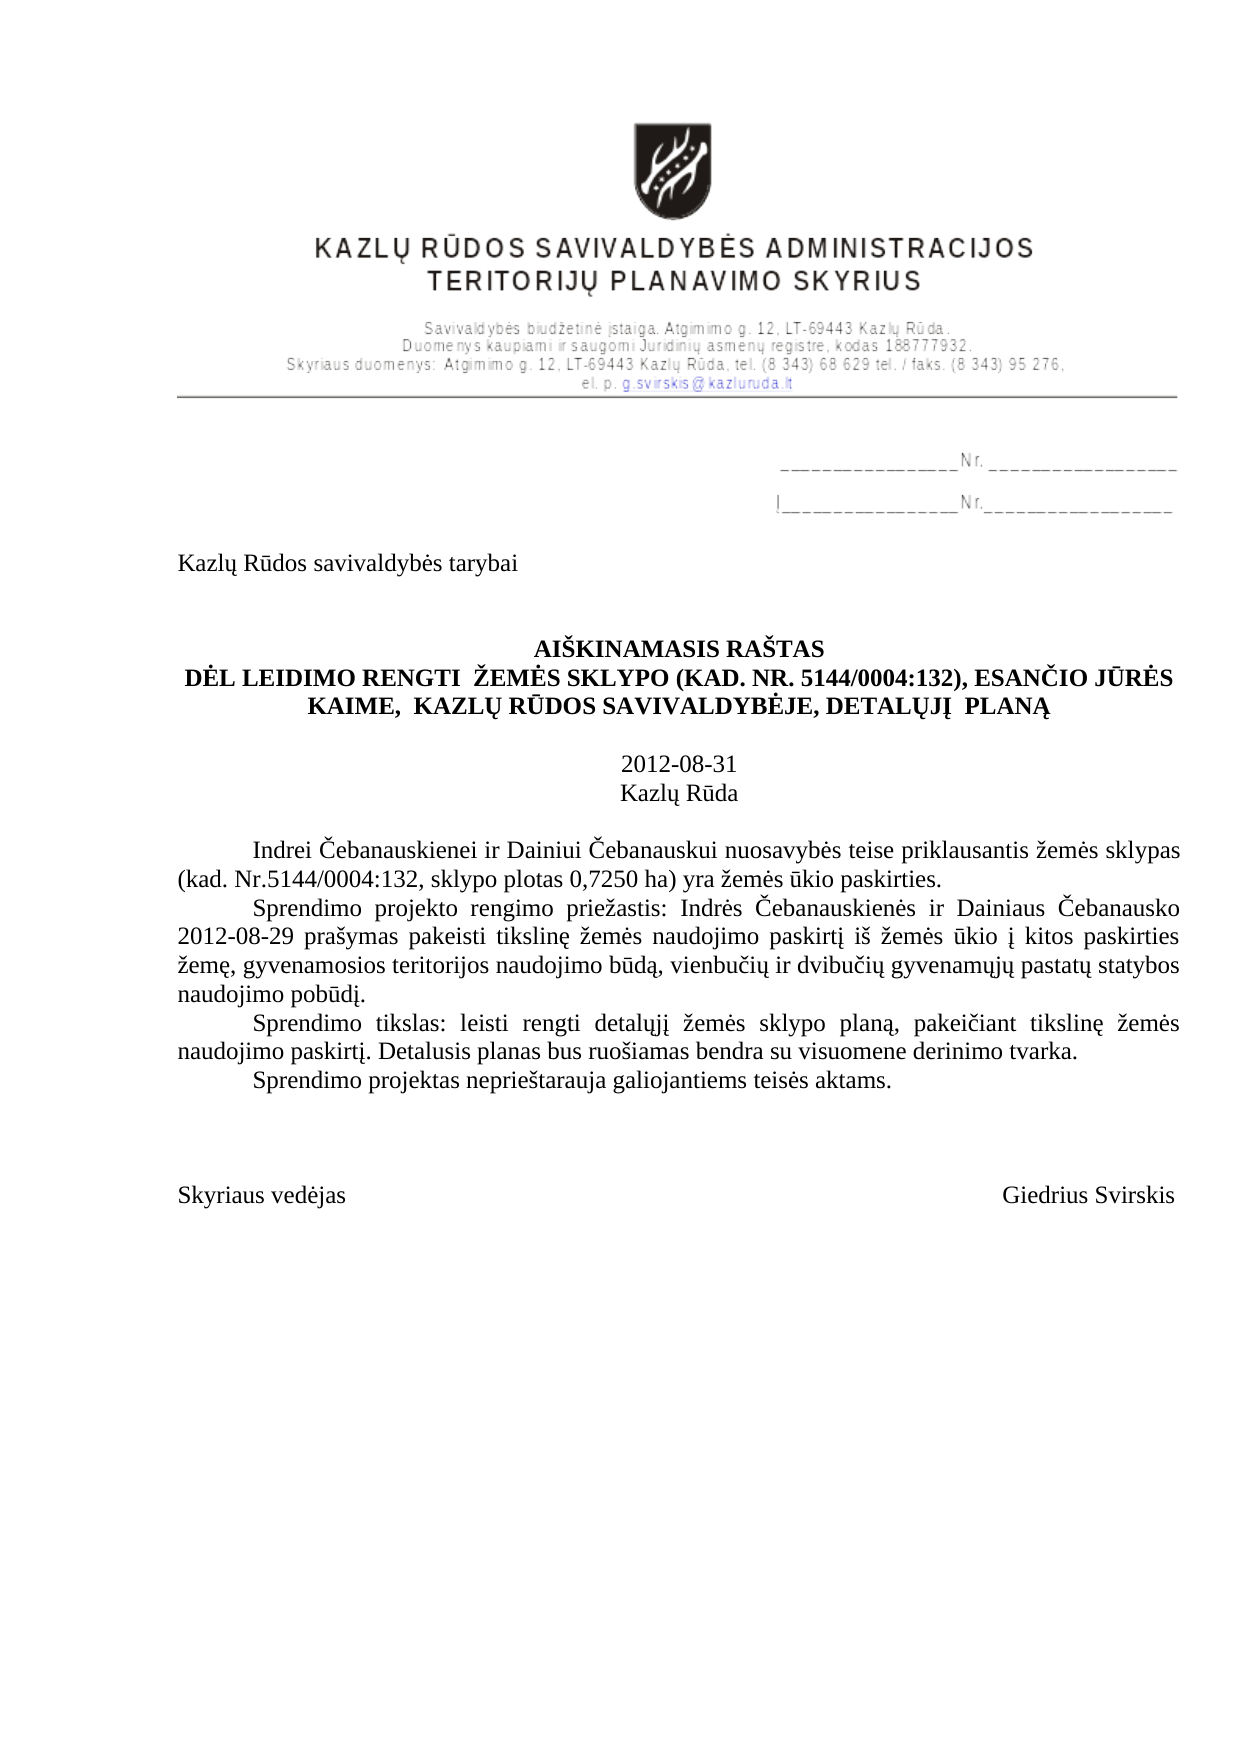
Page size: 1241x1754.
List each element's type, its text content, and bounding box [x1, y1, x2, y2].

text 2012-08-31 [177, 749, 1181, 778]
text Sprendimo projekto rengimo priežastis: Indrės Čebanauskienės ir Dainiaus Čebanausko 2012-08-29 prašymas pakeisti tikslinę žemės naudojimo paskirtį iš žemės ūkio į kitos paskirties žemę, gyvenamosios teritorijos naudojimo būdą, vienbučių ir dvibučių gyvenamųjų pastatų statybos naudojimo pobūdį. [177, 893, 1181, 1008]
text Sprendimo tikslas: leisti rengti detalųjį žemės sklypo planą, pakeičiant tikslinę žemės naudojimo paskirtį. Detalusis planas bus ruošiamas bendra su visuomene derinimo tvarka. [177, 1008, 1181, 1065]
text Indrei Čebanauskienei ir Dainiui Čebanauskui nuosavybės teise priklausantis žemės sklypas (kad. Nr.5144/0004:132, sklypo plotas 0,7250 ha) yra žemės ūkio paskirties. [177, 835, 1181, 893]
text DĖL LEIDIMO RENGTI ŽEMĖS SKLYPO (KAD. NR. 5144/0004:132), ESANČIO JŪRĖS KAIME, KAZLŲ RŪDOS SAVIVALDYBĖJE, DETALŲJĮ PLANĄ [177, 663, 1181, 720]
text Sprendimo projektas neprieštarauja galiojantiems teisės aktams. [177, 1065, 1181, 1094]
text Kazlų Rūda [177, 778, 1181, 806]
text AIŠKINAMASIS RAŠTAS [177, 634, 1181, 663]
text Kazlų Rūdos savivaldybės tarybai [177, 118, 1181, 576]
text Skyriaus vedėjas Giedrius Svirskis [177, 1180, 1181, 1209]
